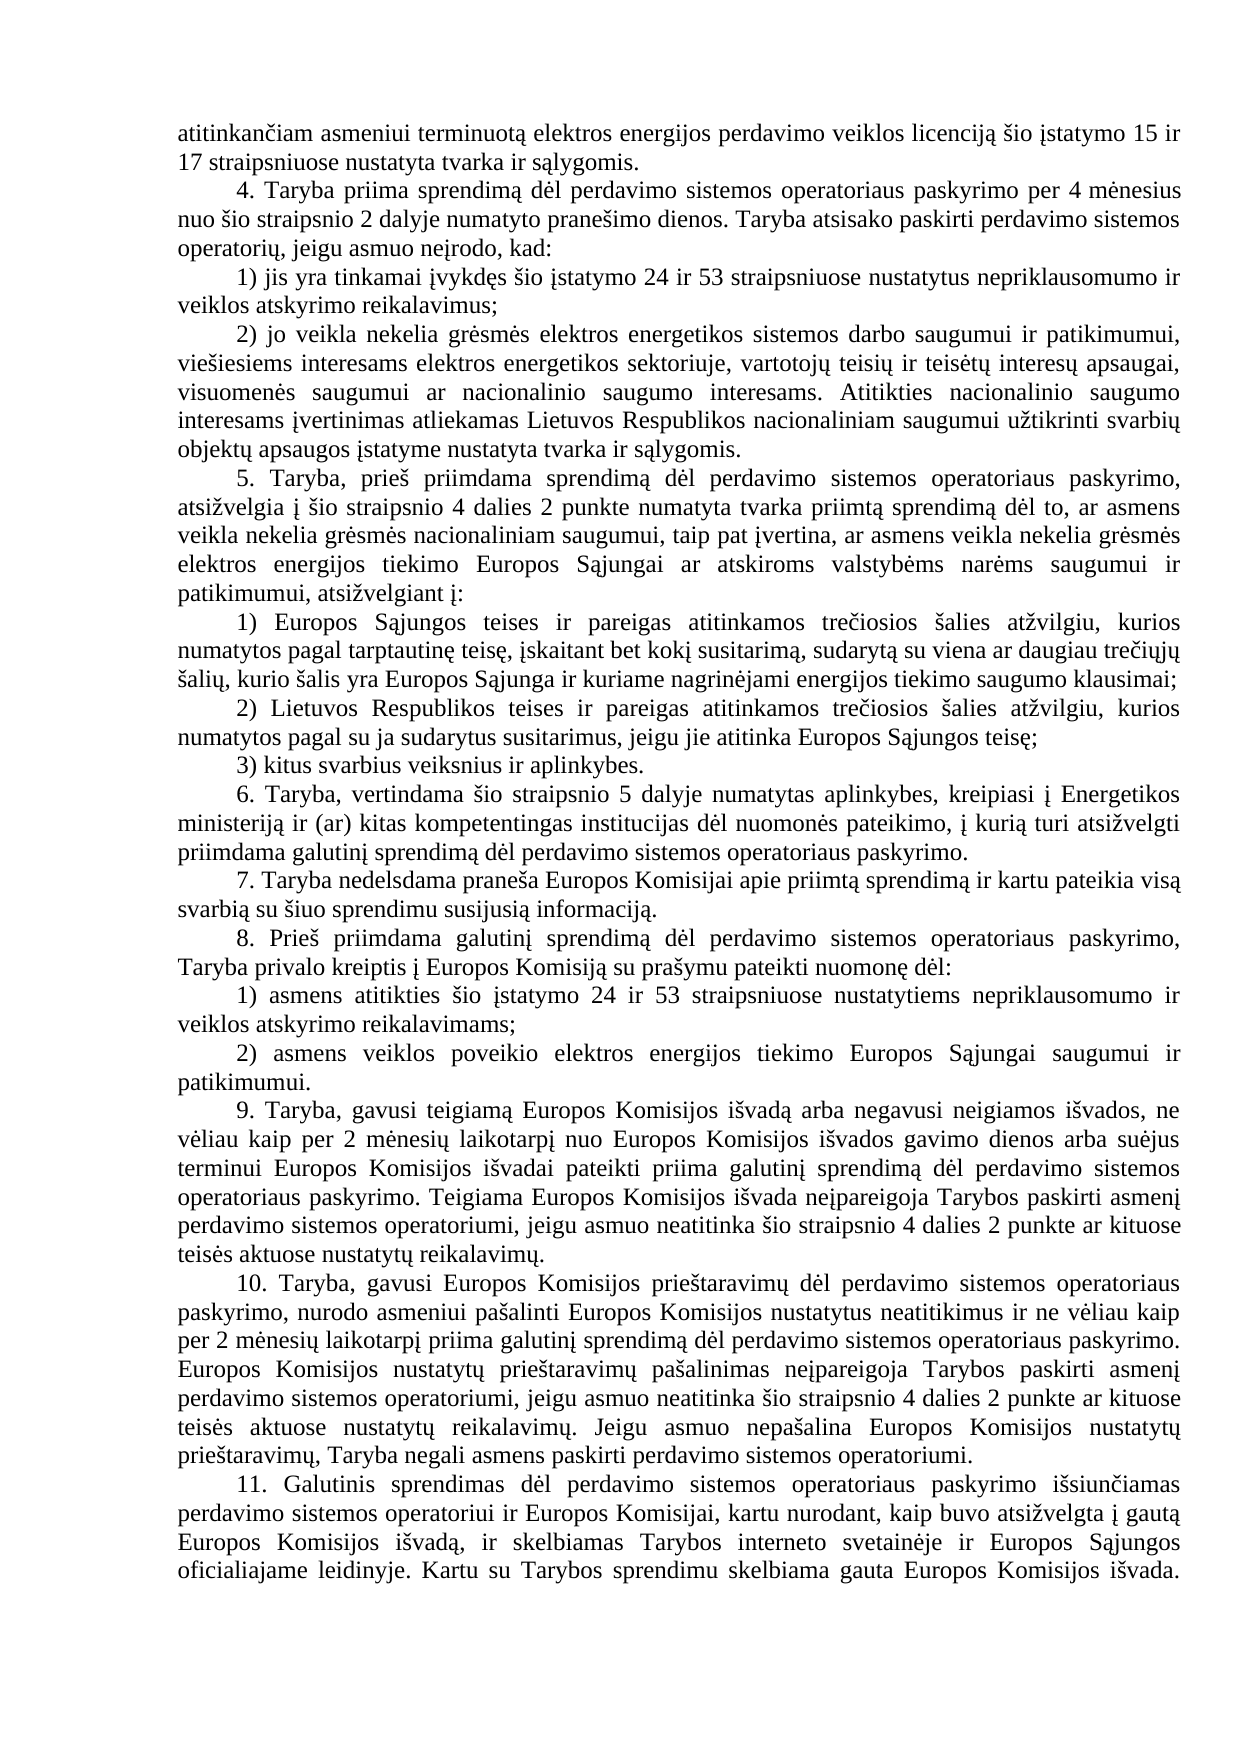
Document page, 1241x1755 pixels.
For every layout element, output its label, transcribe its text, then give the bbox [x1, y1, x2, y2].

text 9. Taryba, gavusi teigiamą Europos Komisijos išvadą arba negavusi neigiamos išvados, ne vėliau kaip per 2 mėnesių laikotarpį nuo Europos Komisijos išvados gavimo dienos arba suėjus terminui Europos Komisijos išvadai pateikti priima galutinį sprendimą dėl perdavimo sistemos operatoriaus paskyrimo. Teigiama Europos Komisijos išvada neįpareigoja Tarybos paskirti asmenį perdavimo sistemos operatoriumi, jeigu asmuo neatitinka šio straipsnio 4 dalies 2 punkte ar kituose teisės aktuose nustatytų reikalavimų. [177, 1096, 1181, 1268]
text 8. Prieš priimdama galutinį sprendimą dėl perdavimo sistemos operatoriaus paskyrimo, Taryba privalo kreiptis į Europos Komisiją su prašymu pateikti nuomonę dėl: [177, 923, 1181, 981]
text 2) Lietuvos Respublikos teises ir pareigas atitinkamos trečiosios šalies atžvilgiu, kurios numatytos pagal su ja sudarytus susitarimus, jeigu jie atitinka Europos Sąjungos teisę; [177, 693, 1181, 751]
text 1) Europos Sąjungos teises ir pareigas atitinkamos trečiosios šalies atžvilgiu, kurios numatytos pagal tarptautinę teisę, įskaitant bet kokį susitarimą, sudarytą su viena ar daugiau trečiųjų šalių, kurio šalis yra Europos Sąjunga ir kuriame nagrinėjami energijos tiekimo saugumo klausimai; [177, 607, 1181, 693]
text 4. Taryba priima sprendimą dėl perdavimo sistemos operatoriaus paskyrimo per 4 mėnesius nuo šio straipsnio 2 dalyje numatyto pranešimo dienos. Taryba atsisako paskirti perdavimo sistemos operatorių, jeigu asmuo neįrodo, kad: [177, 176, 1181, 262]
text 3) kitus svarbius veiksnius ir aplinkybes. [177, 751, 1181, 779]
text 10. Taryba, gavusi Europos Komisijos prieštaravimų dėl perdavimo sistemos operatoriaus paskyrimo, nurodo asmeniui pašalinti Europos Komisijos nustatytus neatitikimus ir ne vėliau kaip per 2 mėnesių laikotarpį priima galutinį sprendimą dėl perdavimo sistemos operatoriaus paskyrimo. Europos Komisijos nustatytų prieštaravimų pašalinimas neįpareigoja Tarybos paskirti asmenį perdavimo sistemos operatoriumi, jeigu asmuo neatitinka šio straipsnio 4 dalies 2 punkte ar kituose teisės aktuose nustatytų reikalavimų. Jeigu asmuo nepašalina Europos Komisijos nustatytų prieštaravimų, Taryba negali asmens paskirti perdavimo sistemos operatoriumi. [177, 1268, 1181, 1469]
text 5. Taryba, prieš priimdama sprendimą dėl perdavimo sistemos operatoriaus paskyrimo, atsižvelgia į šio straipsnio 4 dalies 2 punkte numatyta tvarka priimtą sprendimą dėl to, ar asmens veikla nekelia grėsmės nacionaliniam saugumui, taip pat įvertina, ar asmens veikla nekelia grėsmės elektros energijos tiekimo Europos Sąjungai ar atskiroms valstybėms narėms saugumui ir patikimumui, atsižvelgiant į: [177, 463, 1181, 607]
text 1) asmens atitikties šio įstatymo 24 ir 53 straipsniuose nustatytiems nepriklausomumo ir veiklos atskyrimo reikalavimams; [177, 981, 1181, 1038]
text atitinkančiam asmeniui terminuotą elektros energijos perdavimo veiklos licenciją šio įstatymo 15 ir 17 straipsniuose nustatyta tvarka ir sąlygomis. [177, 118, 1181, 176]
text 2) asmens veiklos poveikio elektros energijos tiekimo Europos Sąjungai saugumui ir patikimumui. [177, 1038, 1181, 1096]
text 11. Galutinis sprendimas dėl perdavimo sistemos operatoriaus paskyrimo išsiunčiamas perdavimo sistemos operatoriui ir Europos Komisijai, kartu nurodant, kaip buvo atsižvelgta į gautą Europos Komisijos išvadą, ir skelbiamas Tarybos interneto svetainėje ir Europos Sąjungos oficialiajame leidinyje. Kartu su Tarybos sprendimu skelbiama gauta Europos Komisijos išvada. [177, 1469, 1181, 1584]
text 6. Taryba, vertindama šio straipsnio 5 dalyje numatytas aplinkybes, kreipiasi į Energetikos ministeriją ir (ar) kitas kompetentingas institucijas dėl nuomonės pateikimo, į kurią turi atsižvelgti priimdama galutinį sprendimą dėl perdavimo sistemos operatoriaus paskyrimo. [177, 779, 1181, 866]
text 2) jo veikla nekelia grėsmės elektros energetikos sistemos darbo saugumui ir patikimumui, viešiesiems interesams elektros energetikos sektoriuje, vartotojų teisių ir teisėtų interesų apsaugai, visuomenės saugumui ar nacionalinio saugumo interesams. Atitikties nacionalinio saugumo interesams įvertinimas atliekamas Lietuvos Respublikos nacionaliniam saugumui užtikrinti svarbių objektų apsaugos įstatyme nustatyta tvarka ir sąlygomis. [177, 319, 1181, 463]
text 1) jis yra tinkamai įvykdęs šio įstatymo 24 ir 53 straipsniuose nustatytus nepriklausomumo ir veiklos atskyrimo reikalavimus; [177, 262, 1181, 319]
text 7. Taryba nedelsdama praneša Europos Komisijai apie priimtą sprendimą ir kartu pateikia visą svarbią su šiuo sprendimu susijusią informaciją. [177, 866, 1181, 923]
